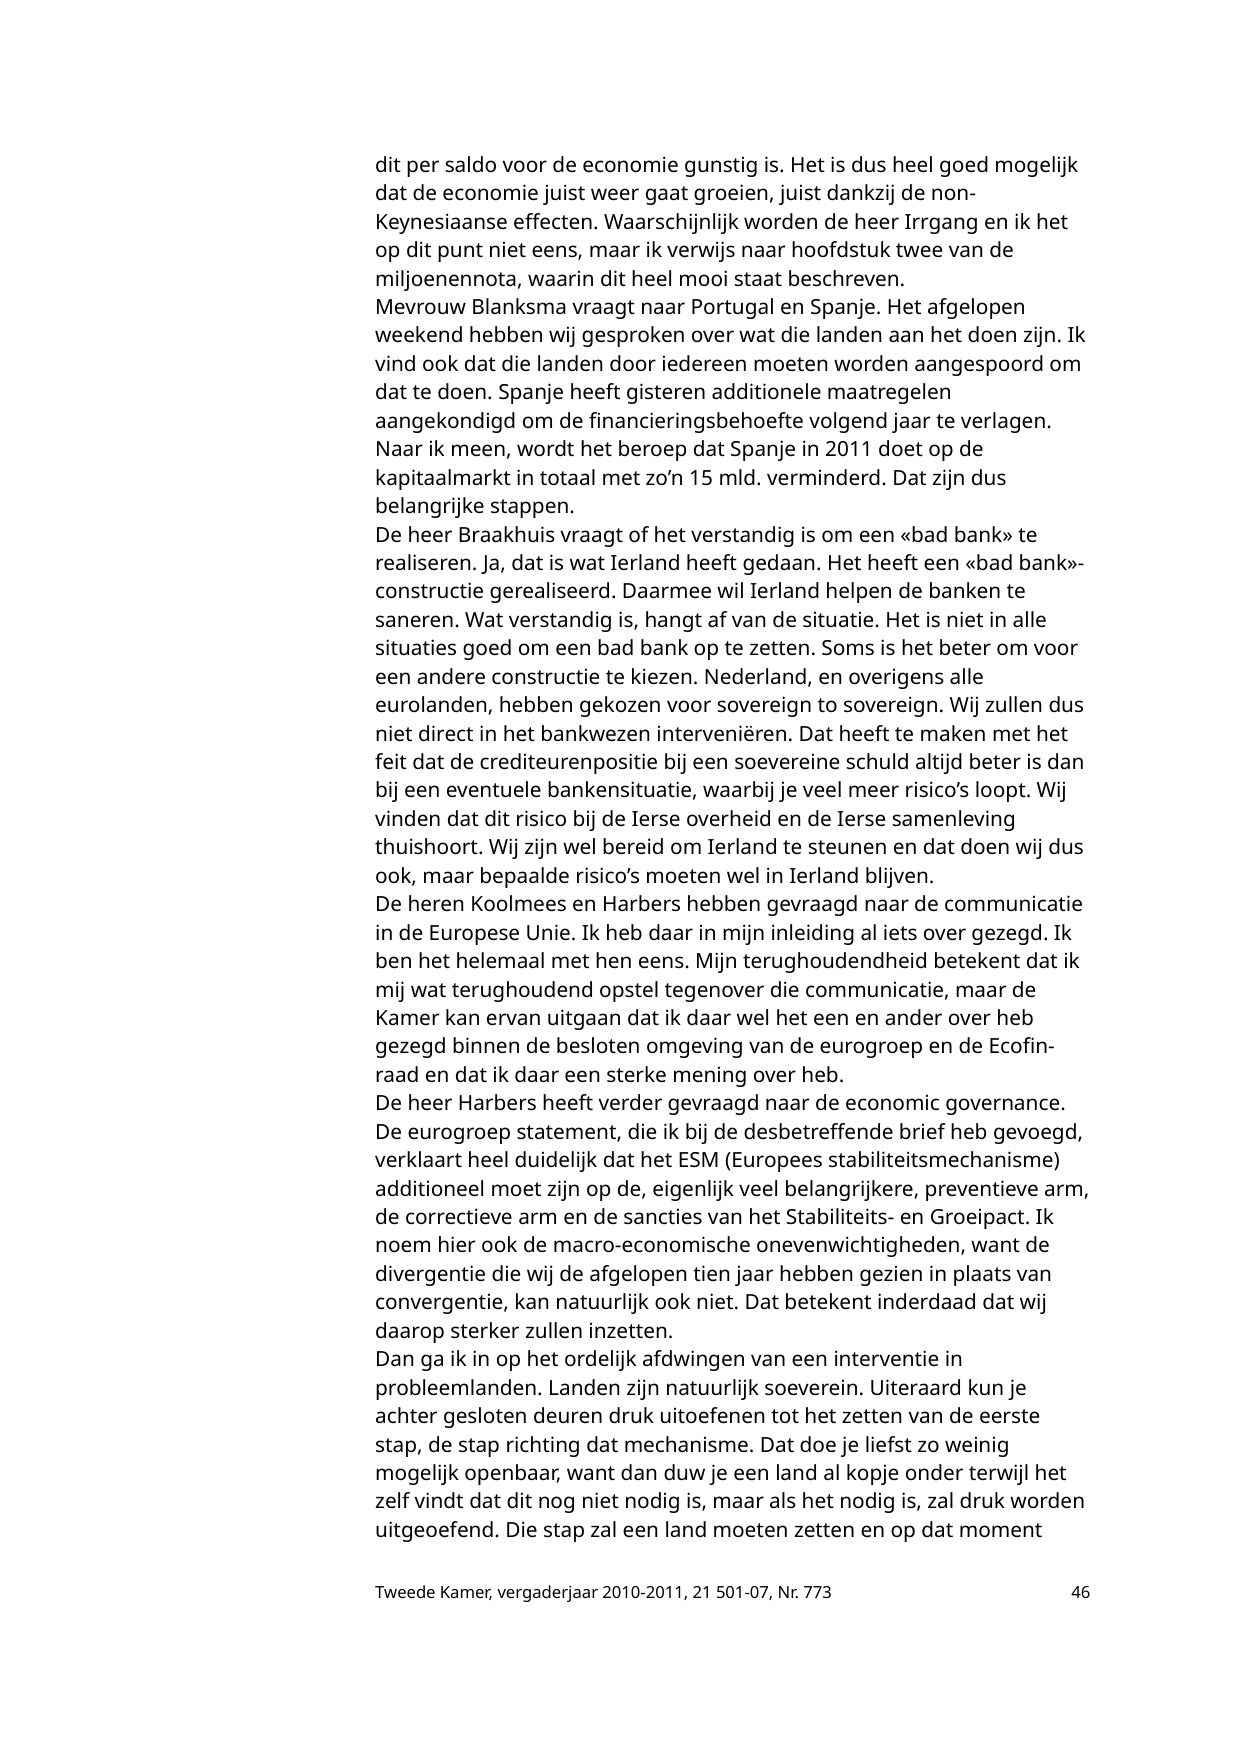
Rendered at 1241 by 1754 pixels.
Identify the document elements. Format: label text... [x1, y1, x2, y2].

text dit per saldo voor de economie gunstig is. Het is dus heel goed mogelijk dat de economie juist weer gaat groeien, juist dankzij de non-Keynesiaanse effecten. Waarschijnlijk worden de heer Irrgang en ik het op dit punt niet eens, maar ik verwijs naar hoofdstuk twee van de miljoenennota, waarin dit heel mooi staat beschreven. [375, 150, 1090, 292]
text Dan ga ik in op het ordelijk afdwingen van een interventie in probleemlanden. Landen zijn natuurlijk soeverein. Uiteraard kun je achter gesloten deuren druk uitoefenen tot het zetten van de eerste stap, de stap richting dat mechanisme. Dat doe je liefst zo weinig mogelijk openbaar, want dan duw je een land al kopje onder terwijl het zelf vindt dat dit nog niet nodig is, maar als het nodig is, zal druk worden uitgeoefend. Die stap zal een land moeten zetten en op dat moment [375, 1344, 1090, 1543]
text Mevrouw Blanksma vraagt naar Portugal en Spanje. Het afgelopen weekend hebben wij gesproken over wat die landen aan het doen zijn. Ik vind ook dat die landen door iedereen moeten worden aangespoord om dat te doen. Spanje heeft gisteren additionele maatregelen aangekondigd om de financieringsbehoefte volgend jaar te verlagen. Naar ik meen, wordt het beroep dat Spanje in 2011 doet op de kapitaalmarkt in totaal met zo’n 15 mld. verminderd. Dat zijn dus belangrijke stappen. [375, 292, 1090, 520]
text De heren Koolmees en Harbers hebben gevraagd naar de communicatie in de Europese Unie. Ik heb daar in mijn inleiding al iets over gezegd. Ik ben het helemaal met hen eens. Mijn terughoudendheid betekent dat ik mij wat terughoudend opstel tegenover die communicatie, maar de Kamer kan ervan uitgaan dat ik daar wel het een en ander over heb gezegd binnen de besloten omgeving van de eurogroep en de Ecofin-raad en dat ik daar een sterke mening over heb. [375, 889, 1090, 1088]
text De heer Harbers heeft verder gevraagd naar de economic governance. De eurogroep statement, die ik bij de desbetreffende brief heb gevoegd, verklaart heel duidelijk dat het ESM (Europees stabiliteitsmechanisme) additioneel moet zijn op de, eigenlijk veel belangrijkere, preventieve arm, de correctieve arm en de sancties van het Stabiliteits- en Groeipact. Ik noem hier ook de macro-economische onevenwichtigheden, want de divergentie die wij de afgelopen tien jaar hebben gezien in plaats van convergentie, kan natuurlijk ook niet. Dat betekent inderdaad dat wij daarop sterker zullen inzetten. [375, 1088, 1090, 1344]
text De heer Braakhuis vraagt of het verstandig is om een «bad bank» te realiseren. Ja, dat is wat Ierland heeft gedaan. Het heeft een «bad bank»-constructie gerealiseerd. Daarmee wil Ierland helpen de banken te saneren. Wat verstandig is, hangt af van de situatie. Het is niet in alle situaties goed om een bad bank op te zetten. Soms is het beter om voor een andere constructie te kiezen. Nederland, en overigens alle eurolanden, hebben gekozen voor sovereign to sovereign. Wij zullen dus niet direct in het bankwezen interveniëren. Dat heeft te maken met het feit dat de crediteurenpositie bij een soevereine schuld altijd beter is dan bij een eventuele bankensituatie, waarbij je veel meer risico’s loopt. Wij vinden dat dit risico bij de Ierse overheid en de Ierse samenleving thuishoort. Wij zijn wel bereid om Ierland te steunen en dat doen wij dus ook, maar bepaalde risico’s moeten wel in Ierland blijven. [375, 520, 1090, 889]
